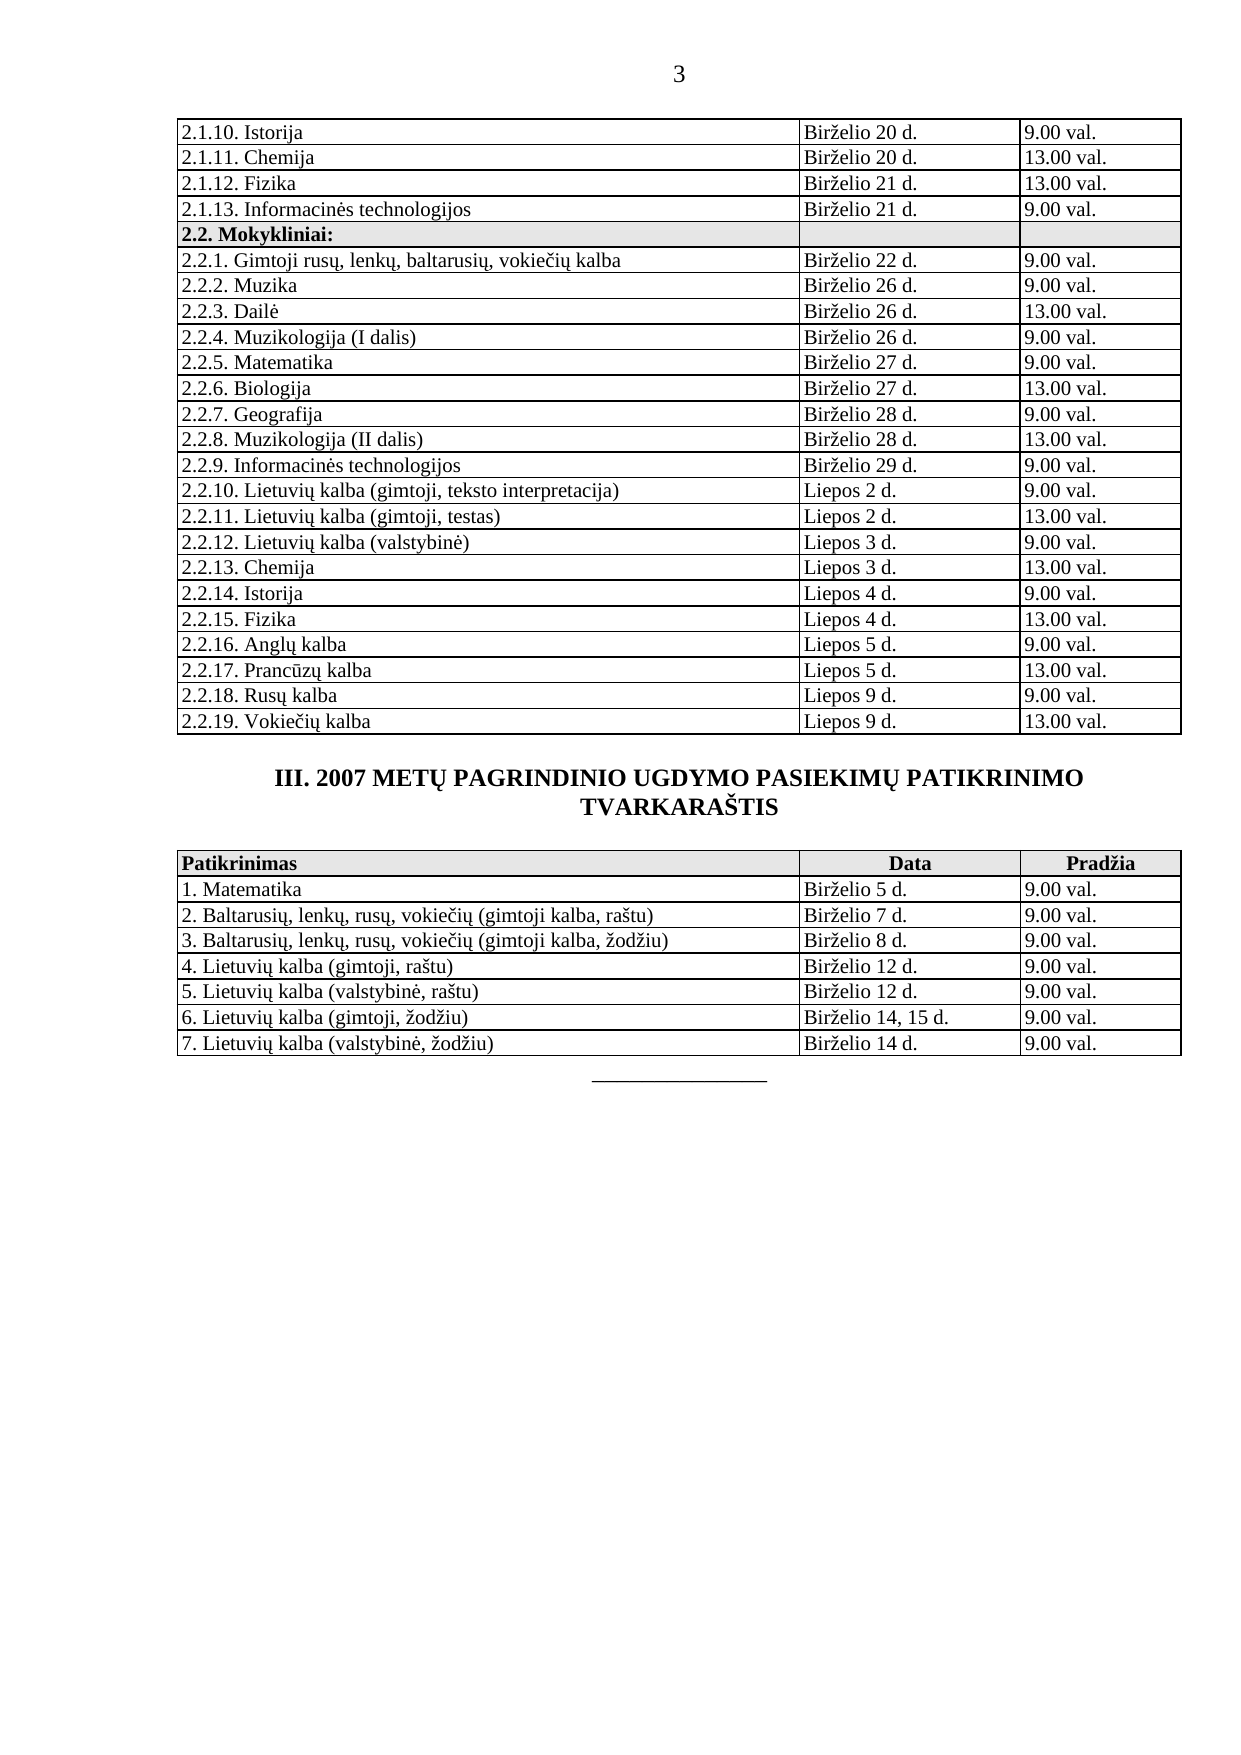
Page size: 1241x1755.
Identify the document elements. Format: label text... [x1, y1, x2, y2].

table_cell [1021, 222, 1180, 246]
text ______________ [177, 1056, 1181, 1085]
table_header Pradžia [1021, 851, 1180, 875]
table_cell [800, 222, 1019, 246]
table_cell 2.2. Mokykliniai: [178, 222, 799, 246]
text III. 2007 METŲ PAGRINDINIO UGDYMO PASIEKIMŲ PATIKRINIMO TVARKARAŠTIS [177, 763, 1181, 821]
table_header Data [800, 851, 1020, 875]
table_header Patikrinimas [178, 851, 799, 875]
